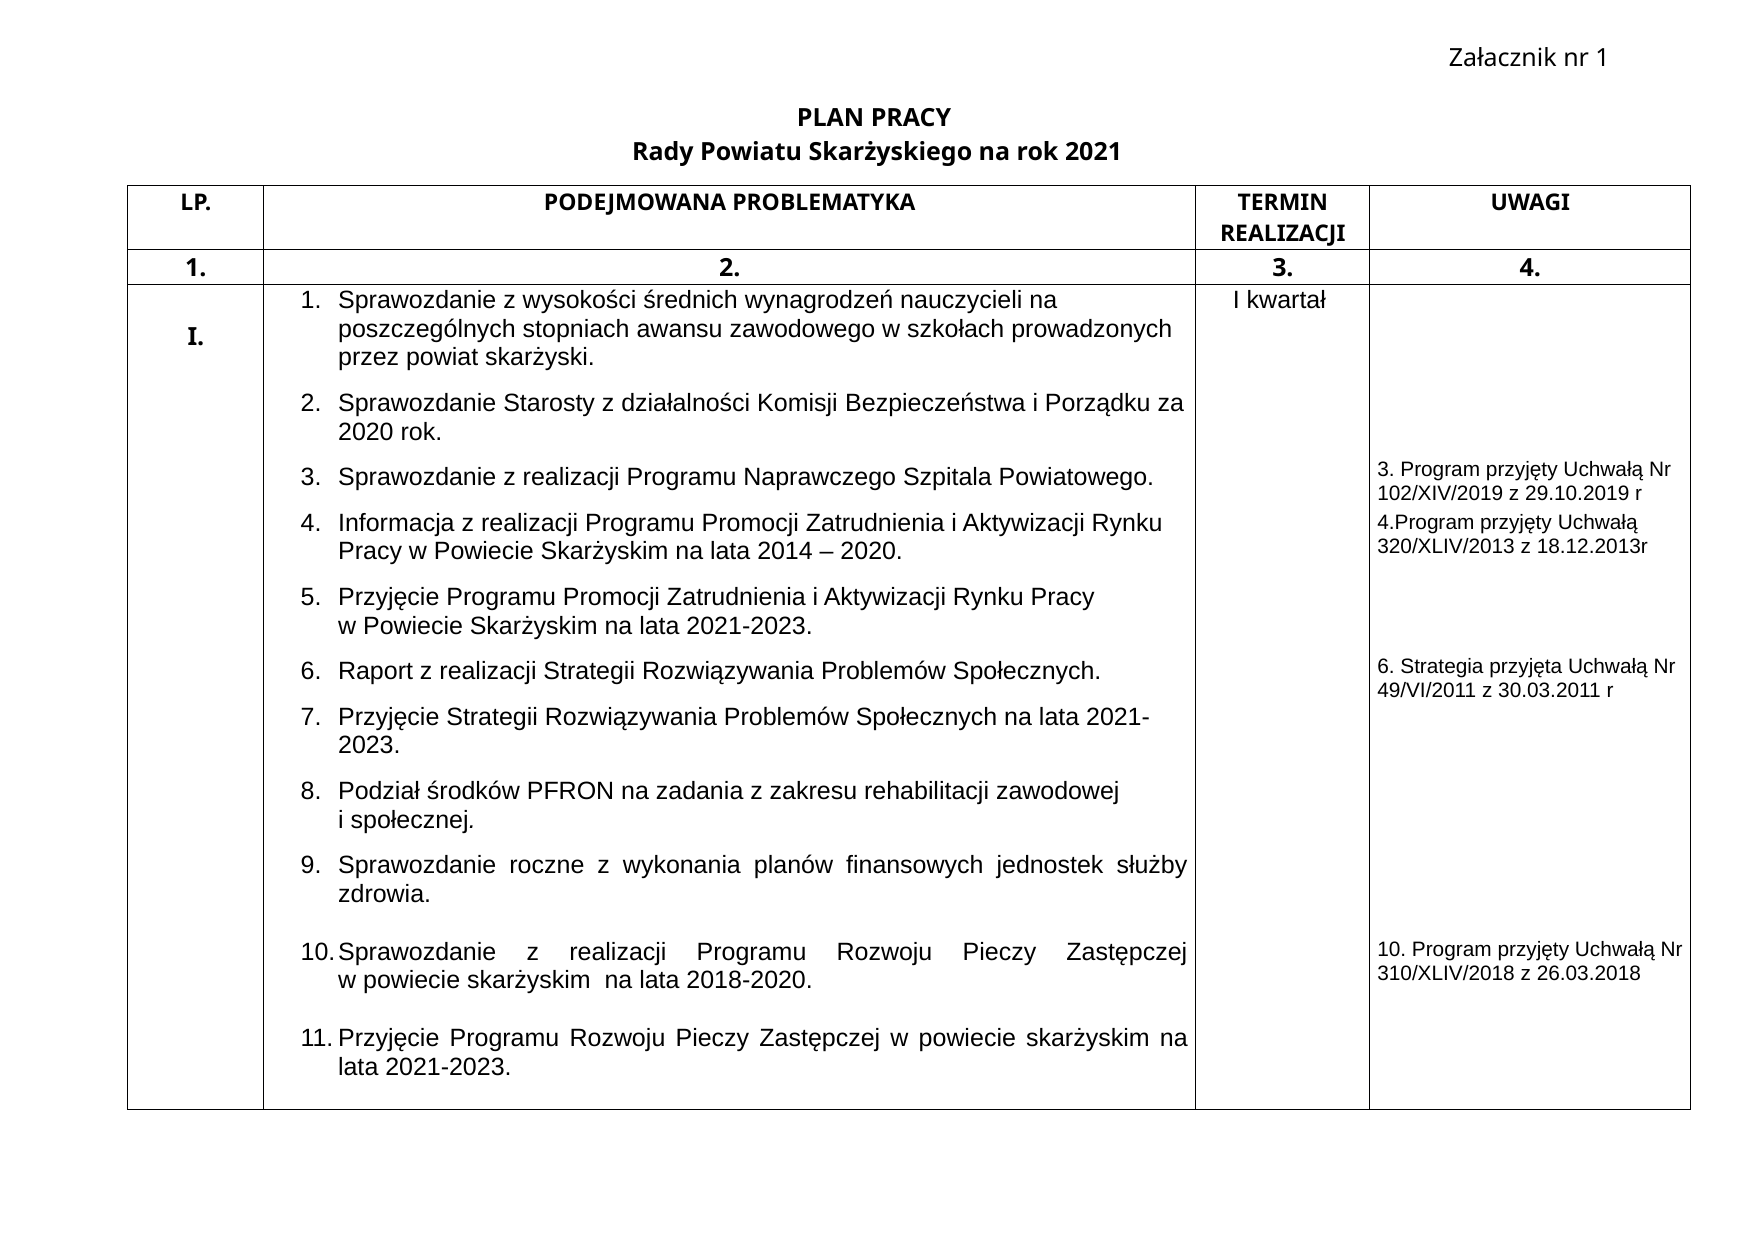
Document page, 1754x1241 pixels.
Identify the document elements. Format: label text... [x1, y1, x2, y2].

table_header UWAGI [1370, 186, 1690, 249]
table_cell Sprawozdanie z wysokości średnich wynagrodzeń nauczycieli na poszczególnych stopniach awansu zawodowego w szkołach prowadzonych przez powiat skarżyski. Sprawozdanie Starosty z działalności Komisji Bezpieczeństwa i Porządku za 2020 rok. Sprawozdanie z realizacji Programu Naprawczego Szpitala Powiatowego. Informacja z realizacji Programu Promocji Zatrudnienia i Aktywizacji Rynku Pracy w Powiecie Skarżyskim na lata 2014 – 2020. Przyjęcie Programu Promocji Zatrudnienia i Aktywizacji Rynku Pracy w Powiecie Skarżyskim na lata 2021-2023. Raport z realizacji Strategii Rozwiązywania Problemów Społecznych. Przyjęcie Strategii Rozwiązywania Problemów Społecznych na lata 2021-2023. Podział środków PFRON na zadania z zakresu rehabilitacji zawodowej i społecznej. Sprawozdanie roczne z wykonania planów finansowych jednostek służby zdrowia. Sprawozdanie z realizacji Programu Rozwoju Pieczy Zastępczej w powiecie skarżyskim na lata 2018-2020. Przyjęcie Programu Rozwoju Pieczy Zastępczej w powiecie skarżyskim na lata 2021-2023. [264, 285, 1195, 1109]
table_cell 3. Program przyjęty Uchwałą Nr 102/XIV/2019 z 29.10.2019 r 4.Program przyjęty Uchwałą 320/XLIV/2013 z 18.12.2013r 6. Strategia przyjęta Uchwałą Nr 49/VI/2011 z 30.03.2011 r 10. Program przyjęty Uchwałą Nr 310/XLIV/2018 z 26.03.2018 [1370, 285, 1690, 1109]
table_cell 2. [264, 250, 1195, 284]
table_header PODEJMOWANA PROBLEMATYKA [264, 186, 1195, 249]
table_header LP. [128, 186, 263, 249]
table_cell 3. [1196, 250, 1369, 284]
title PLAN PRACY [118, 100, 1636, 134]
table_cell 1. [128, 250, 263, 284]
table_cell 4. [1370, 250, 1690, 284]
table_header TERMIN REALIZACJI [1196, 186, 1369, 249]
table_cell I kwartał [1196, 285, 1369, 1109]
title Rady Powiatu Skarżyskiego na rok 2021 [118, 134, 1636, 168]
table_cell I. [128, 285, 263, 1109]
